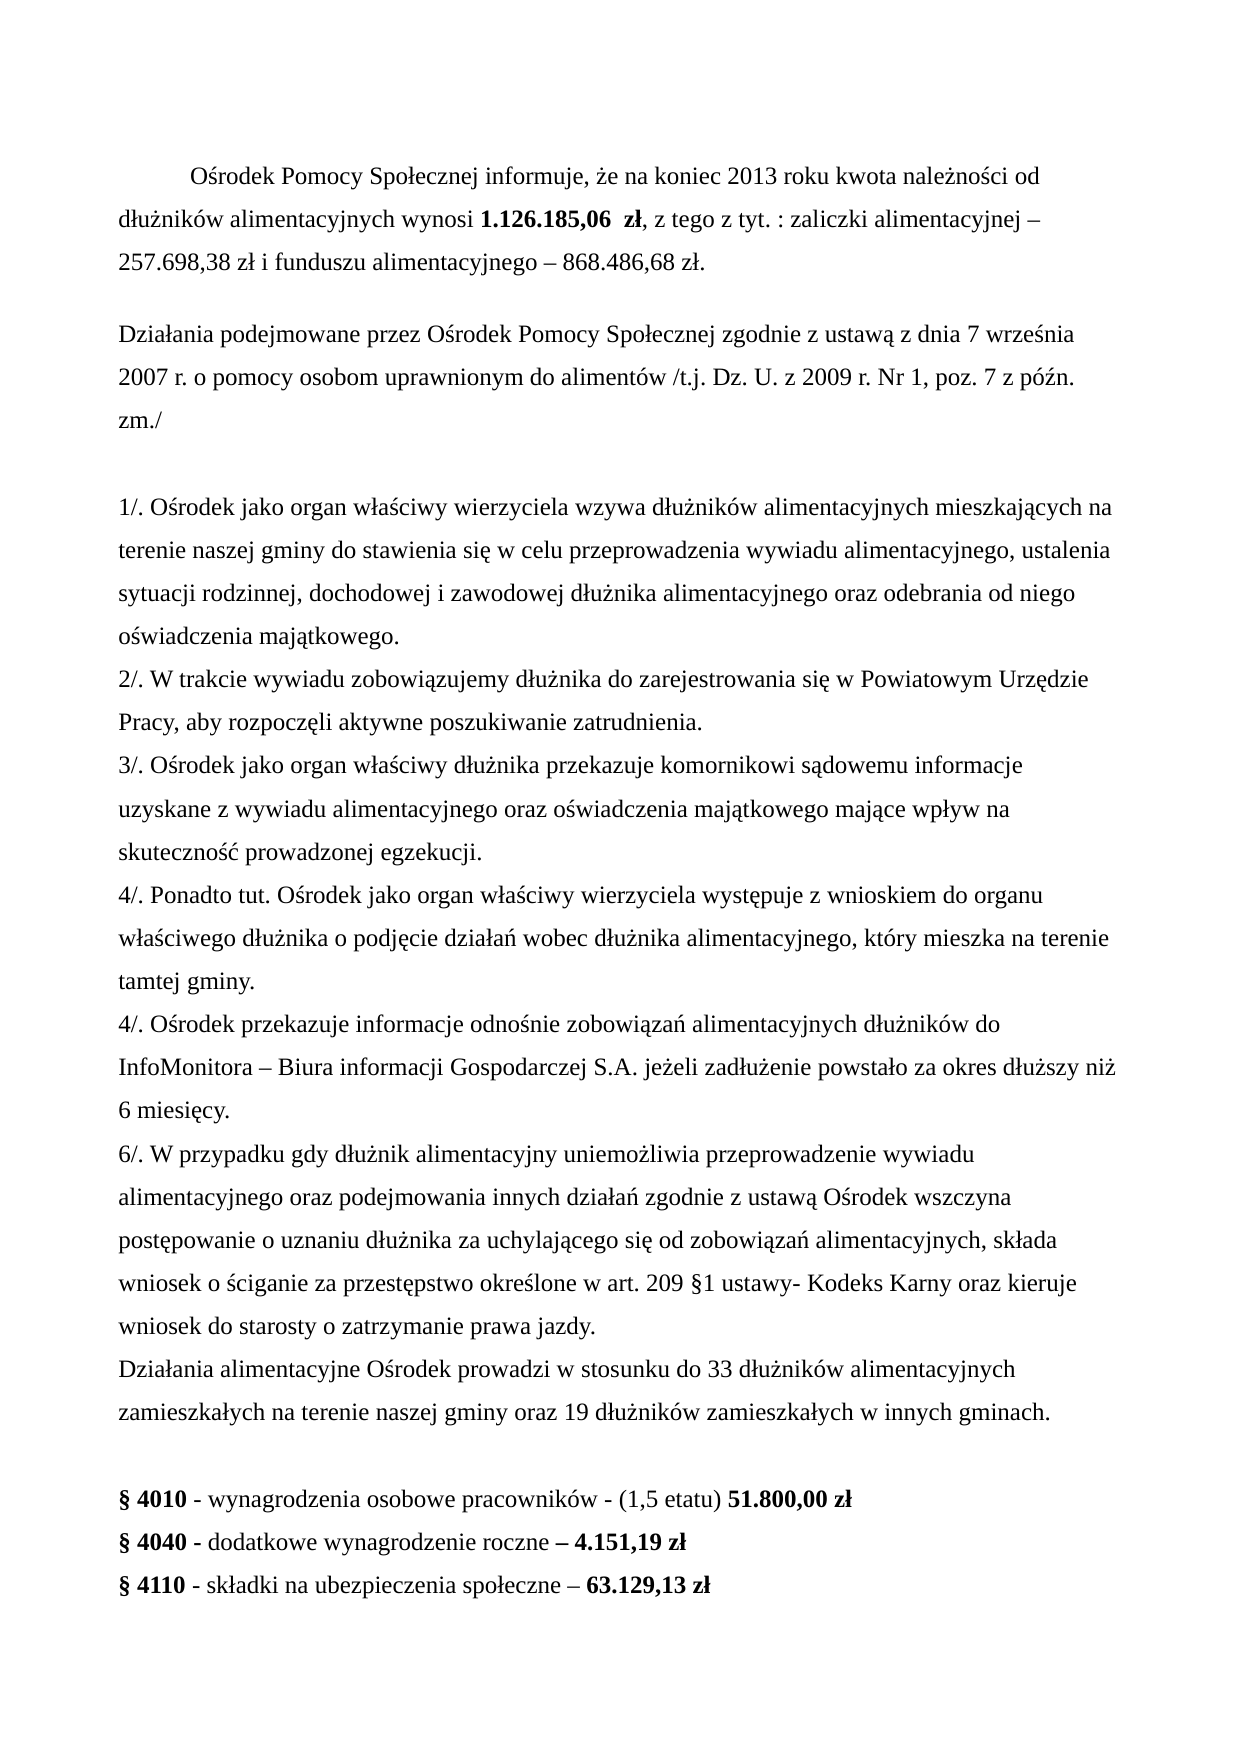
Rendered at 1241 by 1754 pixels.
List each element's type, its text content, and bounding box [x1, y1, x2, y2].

text § 4040 - dodatkowe wynagrodzenie roczne – 4.151,19 zł [118, 1527, 1122, 1556]
text 1/. Ośrodek jako organ właściwy wierzyciela wzywa dłużników alimentacyjnych mieszkających na terenie naszej gminy do stawienia się w celu przeprowadzenia wywiadu alimentacyjnego, ustalenia sytuacji rodzinnej, dochodowej i zawodowej dłużnika alimentacyjnego oraz odebrania od niego oświadczenia majątkowego. [118, 492, 1122, 650]
text Działania podejmowane przez Ośrodek Pomocy Społecznej zgodnie z ustawą z dnia 7 września 2007 r. o pomocy osobom uprawnionym do alimentów /t.j. Dz. U. z 2009 r. Nr 1, poz. 7 z późn. zm./ [118, 319, 1122, 434]
text § 4010 - wynagrodzenia osobowe pracowników - (1,5 etatu) 51.800,00 zł [118, 1484, 1122, 1512]
text § 4110 - składki na ubezpieczenia społeczne – 63.129,13 zł [118, 1570, 1122, 1599]
text Działania alimentacyjne Ośrodek prowadzi w stosunku do 33 dłużników alimentacyjnych zamieszkałych na terenie naszej gminy oraz 19 dłużników zamieszkałych w innych gminach. [118, 1354, 1122, 1426]
text 3/. Ośrodek jako organ właściwy dłużnika przekazuje komornikowi sądowemu informacje uzyskane z wywiadu alimentacyjnego oraz oświadczenia majątkowego mające wpływ na skuteczność prowadzonej egzekucji. [118, 751, 1122, 866]
text 4/. Ośrodek przekazuje informacje odnośnie zobowiązań alimentacyjnych dłużników do InfoMonitora – Biura informacji Gospodarczej S.A. jeżeli zadłużenie powstało za okres dłuższy niż 6 miesięcy. [118, 1009, 1122, 1124]
text 4/. Ponadto tut. Ośrodek jako organ właściwy wierzyciela występuje z wnioskiem do organu właściwego dłużnika o podjęcie działań wobec dłużnika alimentacyjnego, który mieszka na terenie tamtej gminy. [118, 880, 1122, 995]
text Ośrodek Pomocy Społecznej informuje, że na koniec 2013 roku kwota należności od dłużników alimentacyjnych wynosi 1.126.185,06 zł, z tego z tyt. : zaliczki alimentacyjnej – 257.698,38 zł i funduszu alimentacyjnego – 868.486,68 zł. [118, 161, 1122, 276]
text 2/. W trakcie wywiadu zobowiązujemy dłużnika do zarejestrowania się w Powiatowym Urzędzie Pracy, aby rozpoczęli aktywne poszukiwanie zatrudnienia. [118, 664, 1122, 736]
text 6/. W przypadku gdy dłużnik alimentacyjny uniemożliwia przeprowadzenie wywiadu alimentacyjnego oraz podejmowania innych działań zgodnie z ustawą Ośrodek wszczyna postępowanie o uznaniu dłużnika za uchylającego się od zobowiązań alimentacyjnych, składa wniosek o ściganie za przestępstwo określone w art. 209 §1 ustawy- Kodeks Karny oraz kieruje wniosek do starosty o zatrzymanie prawa jazdy. [118, 1139, 1122, 1340]
